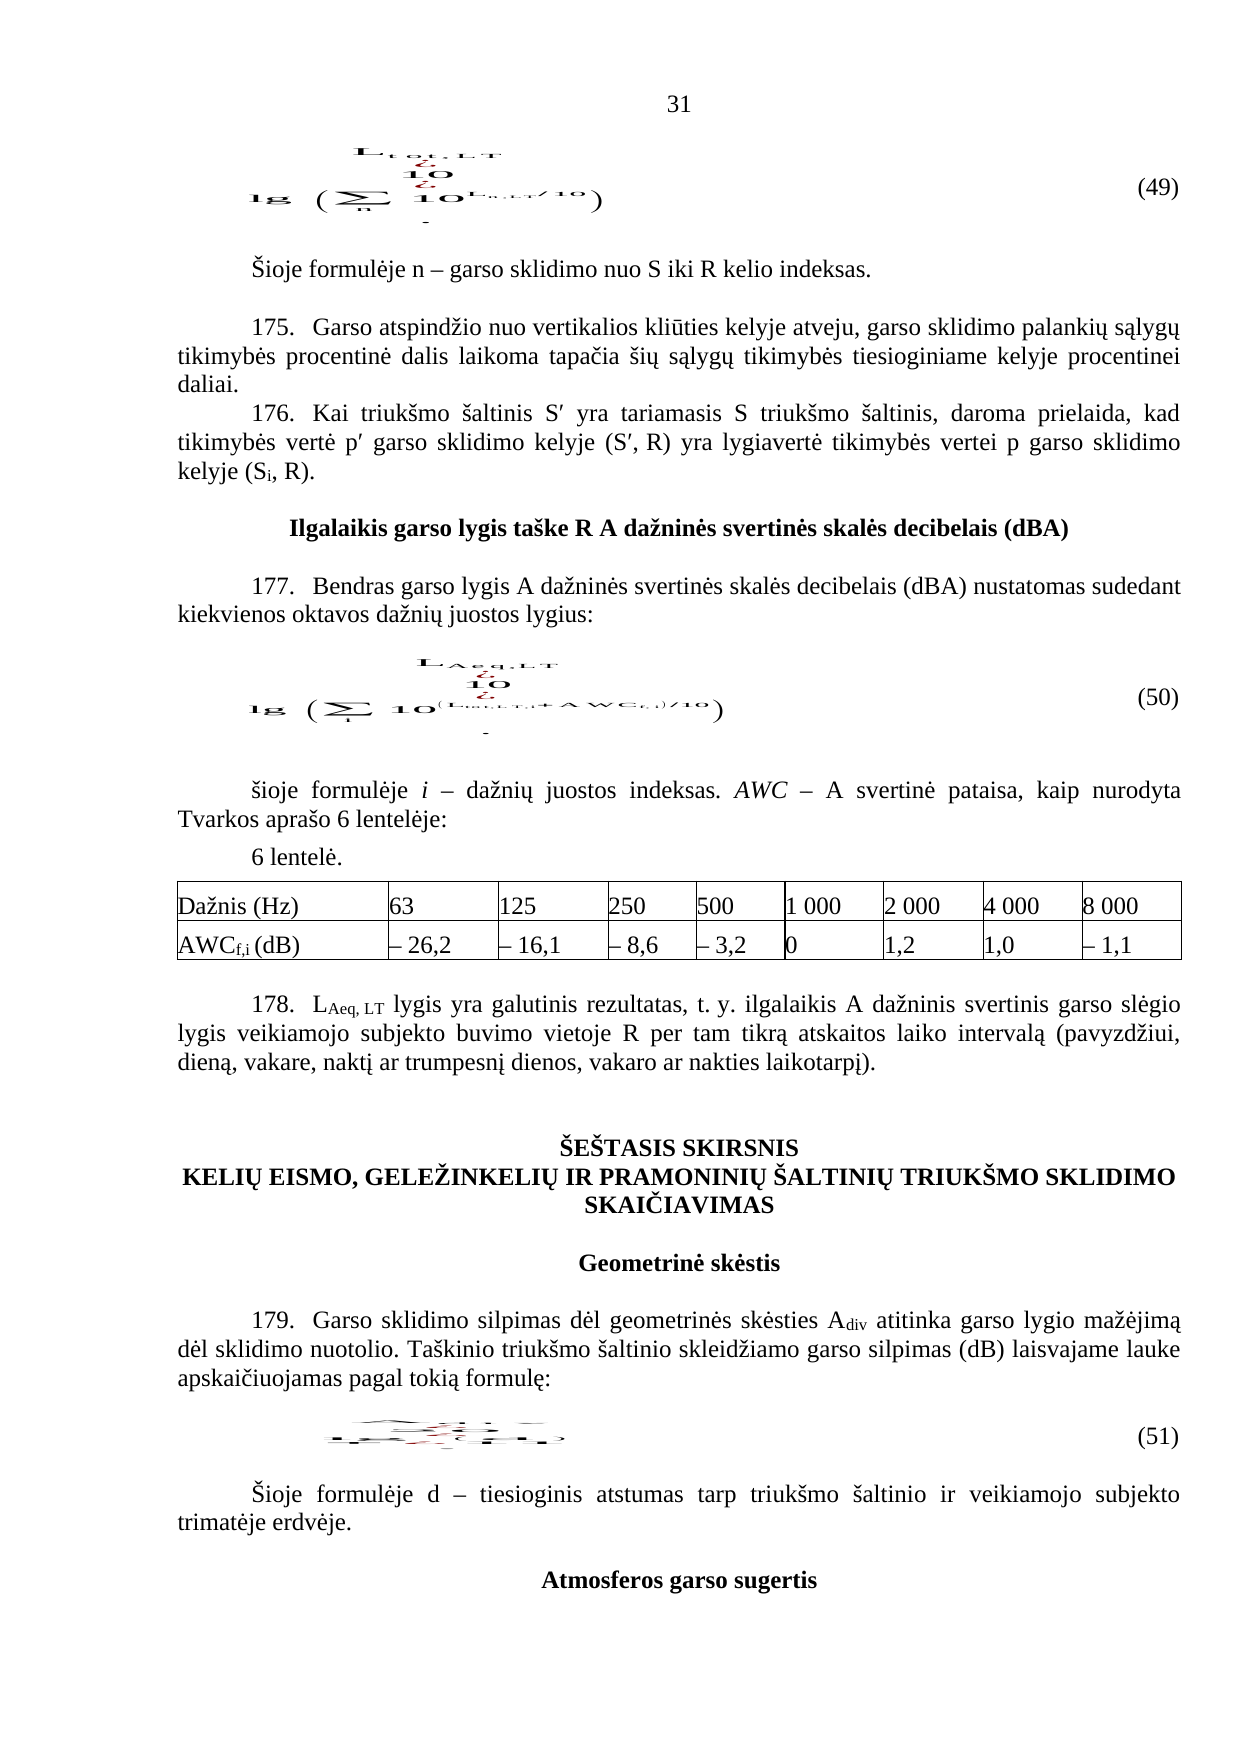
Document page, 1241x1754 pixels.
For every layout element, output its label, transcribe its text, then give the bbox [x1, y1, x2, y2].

table_header ) [1171, 146, 1184, 226]
table_header ) [1171, 1420, 1184, 1450]
text 6 lentelė. [177, 842, 1181, 871]
table_header Dažnis (Hz) [178, 882, 388, 920]
table_cell – 26,2 [389, 921, 498, 959]
table_header 125 [499, 882, 608, 920]
table_header ( [1137, 146, 1146, 226]
table_cell AWCf,i (dB) [178, 921, 388, 959]
table_header 51 [1146, 1420, 1171, 1450]
table_header 1 000 [786, 882, 883, 920]
text šioje formulėje i – dažnių juostos indeksas. AWC – A svertinė pataisa, kaip nurodyta Tvarkos aprašo 6 lentelėje: [177, 775, 1181, 833]
text Geometrinė skėstis [177, 1248, 1181, 1277]
table_header 250 [609, 882, 696, 920]
text KELIŲ EISMO, GELEŽINKELIŲ IR PRAMONINIŲ ŠALTINIŲ TRIUKŠMO SKLIDIMO SKAIČIAVIMAS [177, 1162, 1181, 1219]
table_header ) [1171, 657, 1184, 737]
table_cell – 3,2 [697, 921, 784, 959]
text 176. Kai triukšmo šaltinis S′ yra tariamasis S triukšmo šaltinis, daroma prielaida, kad tikimybės vertė p′ garso sklidimo kelyje (S′, R) yra lygiavertė tikimybės vertei p garso sklidimo kelyje (Si, R). [177, 398, 1181, 484]
text 175. Garso atspindžio nuo vertikalios kliūties kelyje atveju, garso sklidimo palankių sąlygų tikimybės procentinė dalis laikoma tapačia šių sąlygų tikimybės tiesioginiame kelyje procentinei daliai. [177, 312, 1181, 398]
text 177. Bendras garso lygis A dažninės svertinės skalės decibelais (dBA) nustatomas sudedant kiekvienos oktavos dažnių juostos lygius: [177, 571, 1181, 628]
table_cell 0 [786, 921, 883, 959]
text Šioje formulėje d – tiesioginis atstumas tarp triukšmo šaltinio ir veikiamojo subjekto trimatėje erdvėje. [177, 1479, 1181, 1536]
text 179. Garso sklidimo silpimas dėl geometrinės skėsties Adiv atitinka garso lygio mažėjimą dėl sklidimo nuotolio. Taškinio triukšmo šaltinio skleidžiamo garso silpimas (dB) laisvajame lauke apskaičiuojamas pagal tokią formulę: [177, 1305, 1181, 1392]
table_header 49 [1146, 146, 1171, 226]
table_header [177, 1420, 1137, 1450]
table_header ( [1137, 657, 1146, 737]
table_cell – 16,1 [499, 921, 608, 959]
table_header 63 [389, 882, 498, 920]
text ŠEŠTASIS SKIRSNIS [177, 1133, 1181, 1162]
table_header ( [1137, 1420, 1146, 1450]
text 178. LAeq, LT lygis yra galutinis rezultatas, t. y. ilgalaikis A dažninis svertinis garso slėgio lygis veikiamojo subjekto buvimo vietoje R per tam tikrą atskaitos laiko intervalą (pavyzdžiui, dieną, vakare, naktį ar trumpesnį dienos, vakaro ar nakties laikotarpį). [177, 989, 1181, 1075]
table_cell 1,2 [884, 921, 983, 959]
table_header 8 000 [1083, 882, 1181, 920]
table_header [177, 146, 1137, 226]
table_header [177, 657, 1137, 737]
table_header 50 [1146, 657, 1171, 737]
table_header 2 000 [884, 882, 983, 920]
table_header 500 [697, 882, 784, 920]
table_header 4 000 [984, 882, 1082, 920]
table_cell – 8,6 [609, 921, 696, 959]
table_cell 1,0 [984, 921, 1082, 959]
text Atmosferos garso sugertis [177, 1565, 1181, 1594]
text Šioje formulėje n – garso sklidimo nuo S iki R kelio indeksas. [177, 254, 1181, 283]
table_cell – 1,1 [1083, 921, 1181, 959]
text Ilgalaikis garso lygis taške R A dažninės svertinės skalės decibelais (dBA) [177, 513, 1181, 542]
